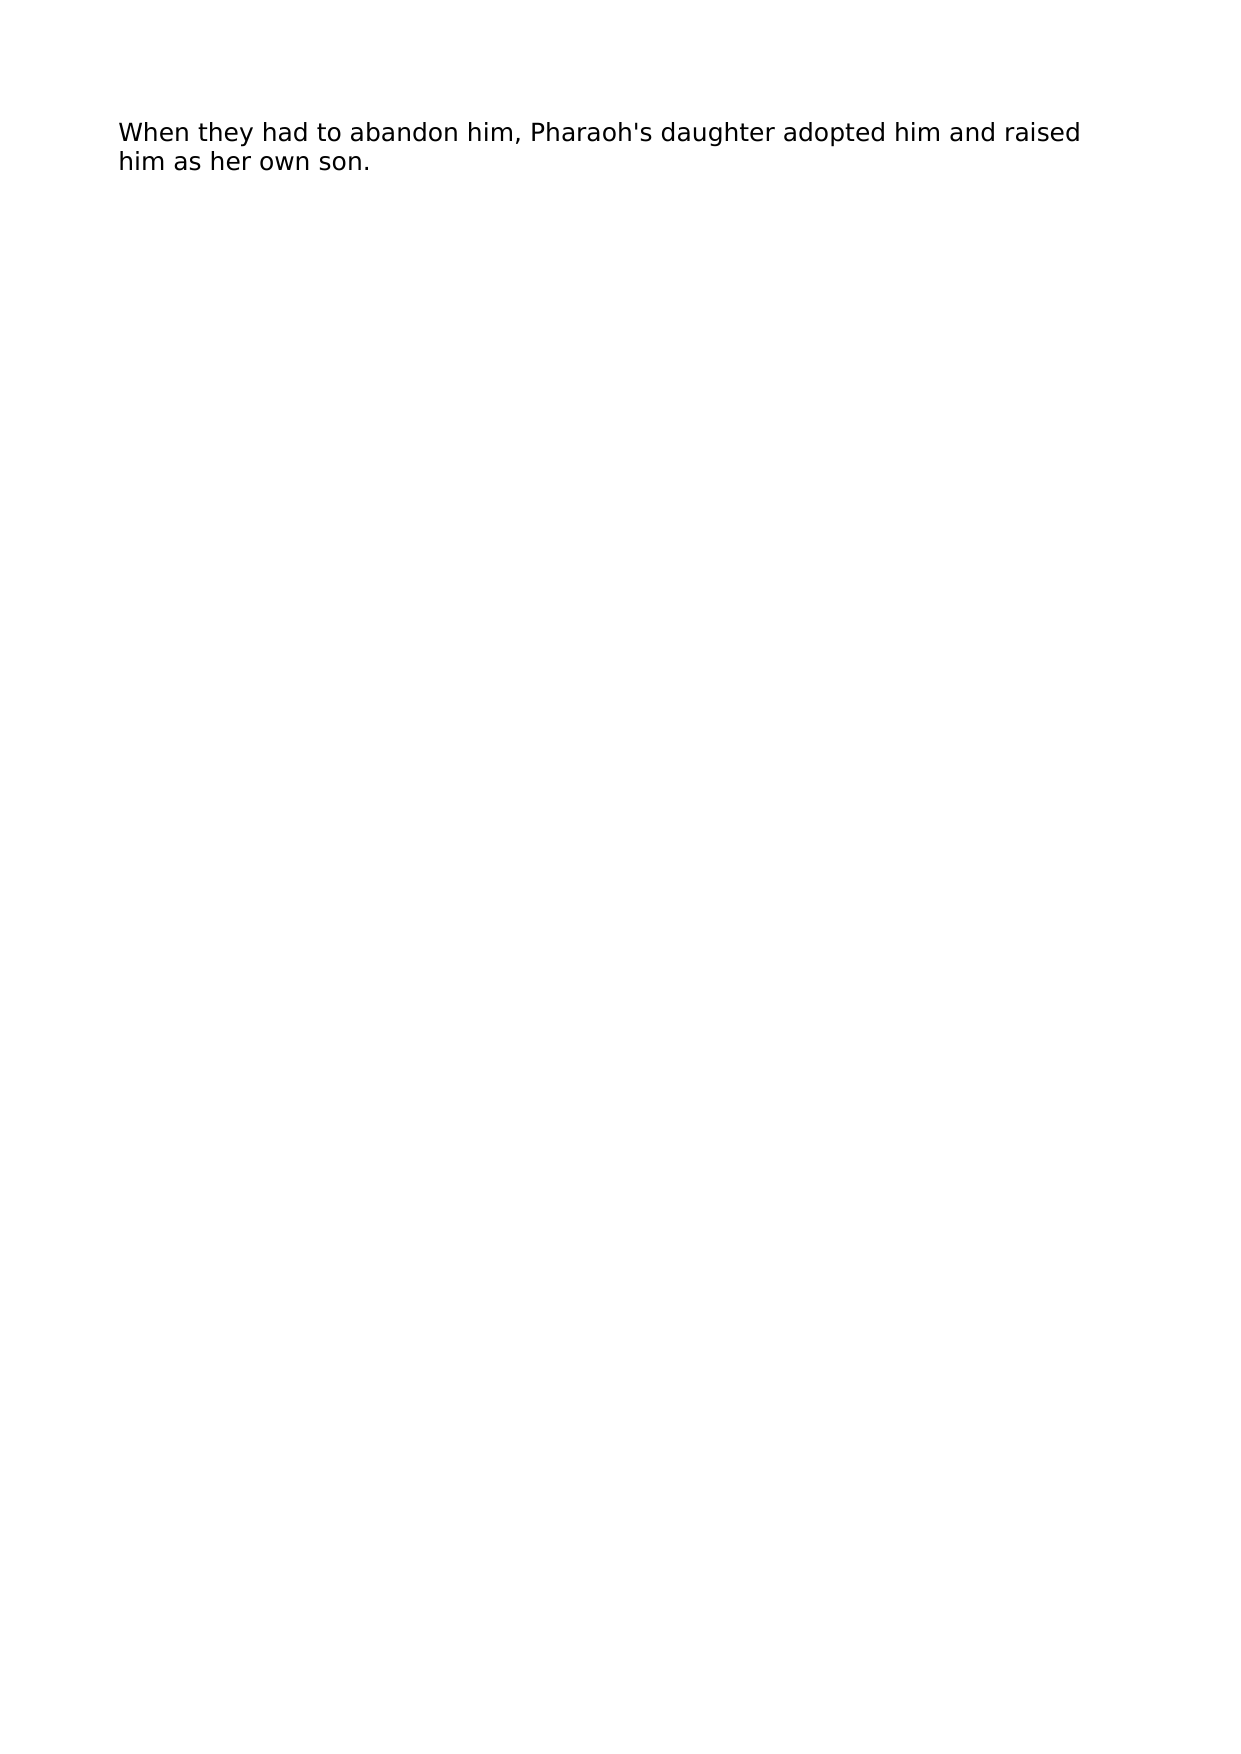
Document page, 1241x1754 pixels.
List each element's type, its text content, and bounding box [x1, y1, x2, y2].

text When they had to abandon him, Pharaoh's daughter adopted him and raised him as her own son. [118, 118, 1122, 176]
